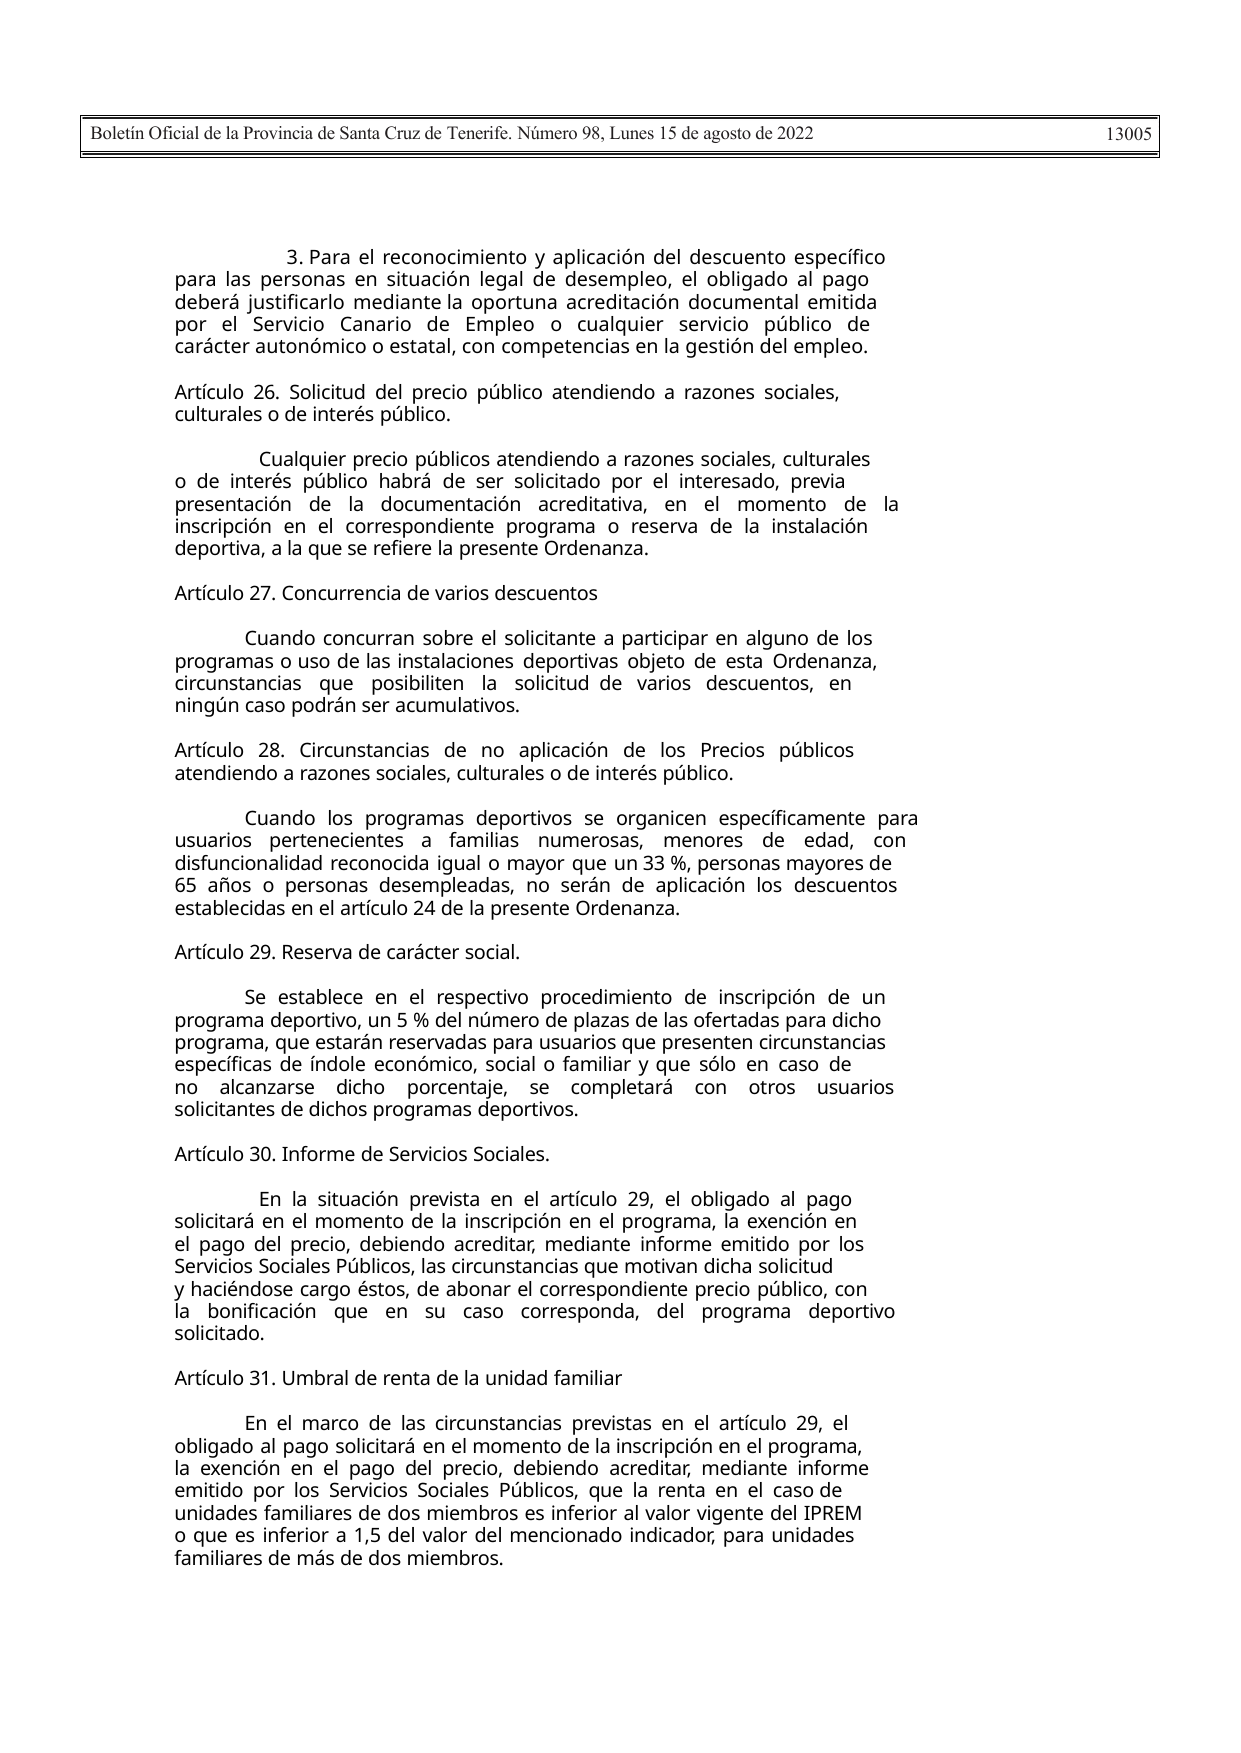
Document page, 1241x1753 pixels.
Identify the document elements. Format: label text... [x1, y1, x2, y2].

text Cuando los programas deportivos se organicen específicamente para [244, 807, 1070, 829]
text o de interés público habrá de ser solicitado por el interesado, previa [174, 471, 1070, 493]
text solicitará en el momento de la inscripción en el programa, la exención en [174, 1211, 1070, 1233]
text programa deportivo, un 5 % del número de plazas de las ofertadas para dicho [174, 1009, 1070, 1032]
text Artículo 29. Reserva de carácter social. [174, 942, 659, 964]
text por el Servicio Canario de Empleo o cualquier servicio público de [174, 314, 1069, 336]
text el pago del precio, debiendo acreditar, mediante informe emitido por los [174, 1233, 1070, 1256]
text atendiendo a razones sociales, culturales o de interés público. [174, 762, 1069, 784]
text culturales o de interés público. [174, 403, 1069, 426]
text En la situación prevista en el artículo 29, el obligado al pago [258, 1189, 1070, 1211]
text En el marco de las circunstancias previstas en el artículo 29, el [244, 1413, 1070, 1435]
text obligado al pago solicitará en el momento de la inscripción en el programa, [174, 1435, 1070, 1458]
text carácter autonómico o estatal, con competencias en la gestión del empleo. [174, 336, 1069, 358]
text la exención en el pago del precio, debiendo acreditar, mediante informe [174, 1458, 1070, 1480]
text deportiva, a la que se refiere la presente Ordenanza. [174, 538, 1070, 560]
text la bonificación que en su caso corresponda, del programa deportivo [174, 1301, 1070, 1323]
text emitido por los Servicios Sociales Públicos, que la renta en el caso de [174, 1480, 1070, 1502]
text inscripción en el correspondiente programa o reserva de la instalación [174, 516, 1070, 538]
text Artículo 26. Solicitud del precio público atendiendo a razones sociales, [174, 381, 1069, 403]
text programas o uso de las instalaciones deportivas objeto de esta Ordenanza, [174, 650, 1070, 672]
text Se establece en el respectivo procedimiento de inscripción de un [244, 987, 1070, 1009]
text Artículo 30. Informe de Servicios Sociales. [174, 1144, 694, 1166]
text ningún caso podrán ser acumulativos. [174, 695, 1070, 717]
text Artículo 31. Umbral de renta de la unidad familiar [174, 1368, 780, 1390]
text o que es inferior a 1,5 del valor del mencionado indicador, para unidades [174, 1525, 1070, 1547]
text Cualquier precio públicos atendiendo a razones sociales, culturales [259, 448, 1070, 471]
text para las personas en situación legal de desempleo, el obligado al pago [174, 269, 1069, 291]
text deberá justificarlo mediante la oportuna acreditación documental emitida [174, 291, 1069, 314]
text circunstancias que posibiliten la solicitud de varios descuentos, en [174, 673, 1070, 695]
text disfuncionalidad reconocida igual o mayor que un 33 %, personas mayores de [174, 852, 1070, 874]
text solicitantes de dichos programas deportivos. [174, 1099, 1070, 1121]
text 3 [286, 246, 298, 269]
text 65 años o personas desempleadas, no serán de aplicación los descuentos [174, 874, 1070, 897]
text establecidas en el artículo 24 de la presente Ordenanza. [174, 897, 848, 919]
text solicitado. [174, 1323, 1070, 1345]
text y haciéndose cargo éstos, de abonar el correspondiente precio público, con [174, 1278, 1070, 1301]
text unidades familiares de dos miembros es inferior al valor vigente del IPREM [174, 1503, 1070, 1525]
text Boletín Oficial de la Provincia de Santa Cruz de Tenerife. Número 98, Lunes 15 de agosto de 2022 [90, 123, 839, 144]
text . Para el reconocimiento y aplicación del descuento específico [298, 246, 1069, 269]
picture [81, 152, 1159, 157]
text Artículo 27. Concurrencia de varios descuentos [174, 583, 733, 605]
text familiares de más de dos miembros. [174, 1547, 1070, 1569]
text presentación de la documentación acreditativa, en el momento de la [174, 493, 1070, 516]
text Cuando concurran sobre el solicitante a participar en alguno de los [244, 628, 1070, 650]
text usuarios pertenecientes a familias numerosas, menores de edad, con [174, 830, 1070, 852]
text Servicios Sociales Públicos, las circunstancias que motivan dicha solicitud [174, 1256, 1070, 1278]
text 13005 [1105, 123, 1177, 144]
picture [81, 116, 1159, 151]
text programa, que estarán reservadas para usuarios que presenten circunstancias [174, 1032, 1070, 1054]
text Artículo 28. Circunstancias de no aplicación de los Precios públicos [174, 740, 1069, 762]
text no alcanzarse dicho porcentaje, se completará con otros usuarios [174, 1076, 1070, 1099]
text específicas de índole económico, social o familiar y que sólo en caso de [174, 1054, 1070, 1076]
